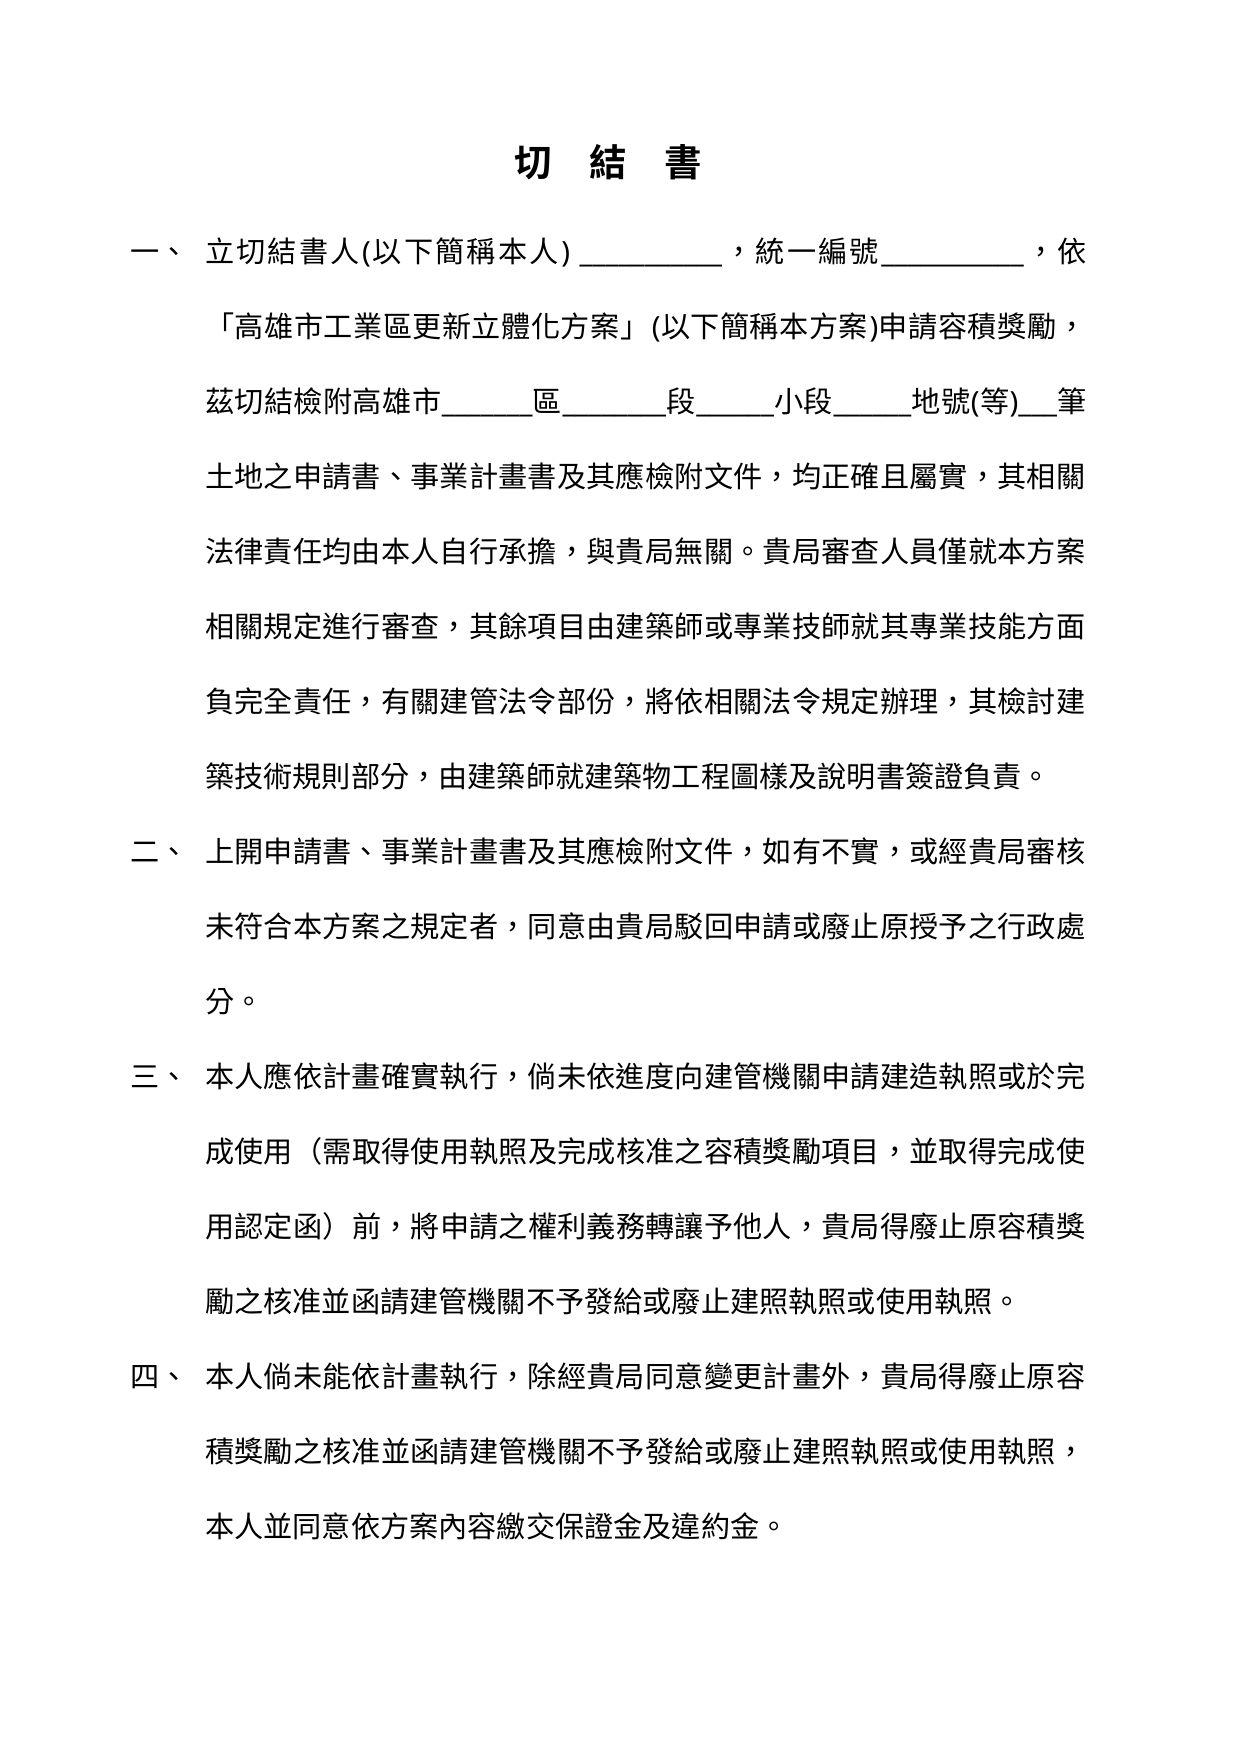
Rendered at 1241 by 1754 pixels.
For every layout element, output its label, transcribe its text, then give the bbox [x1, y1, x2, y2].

text 切 結 書 [130, 135, 1087, 187]
list 本人應依計畫確實執行，倘未依進度向建管機關申請建造執照或於完成使用（需取得使用執照及完成核准之容積獎勵項目，並取得完成使用認定函）前，將申請之權利義務轉讓予他人，貴局得廢止原容積獎勵之核准並函請建管機關不予發給或廢止建照執照或使用執照。 [130, 1031, 1087, 1331]
list 上開申請書、事業計畫書及其應檢附文件，如有不實，或經貴局審核未符合本方案之規定者，同意由貴局駁回申請或廢止原授予之行政處分。 [130, 806, 1087, 1031]
list 本人倘未能依計畫執行，除經貴局同意變更計畫外，貴局得廢止原容積獎勵之核准並函請建管機關不予發給或廢止建照執照或使用執照，本人並同意依方案內容繳交保證金及違約金。 [130, 1331, 1087, 1556]
list 立切結書人(以下簡稱本人) ___________，統一編號___________，依「高雄市工業區更新立體化方案」(以下簡稱本方案)申請容積獎勵，茲切結檢附高雄市_______區________段______小段______地號(等)___筆土地之申請書、事業計畫書及其應檢附文件，均正確且屬實，其相關法律責任均由本人自行承擔，與貴局無關。貴局審查人員僅就本方案相關規定進行審查，其餘項目由建築師或專業技師就其專業技能方面負完全責任，有關建管法令部份，將依相關法令規定辦理，其檢討建築技術規則部分，由建築師就建築物工程圖樣及說明書簽證負責。 [130, 206, 1087, 806]
